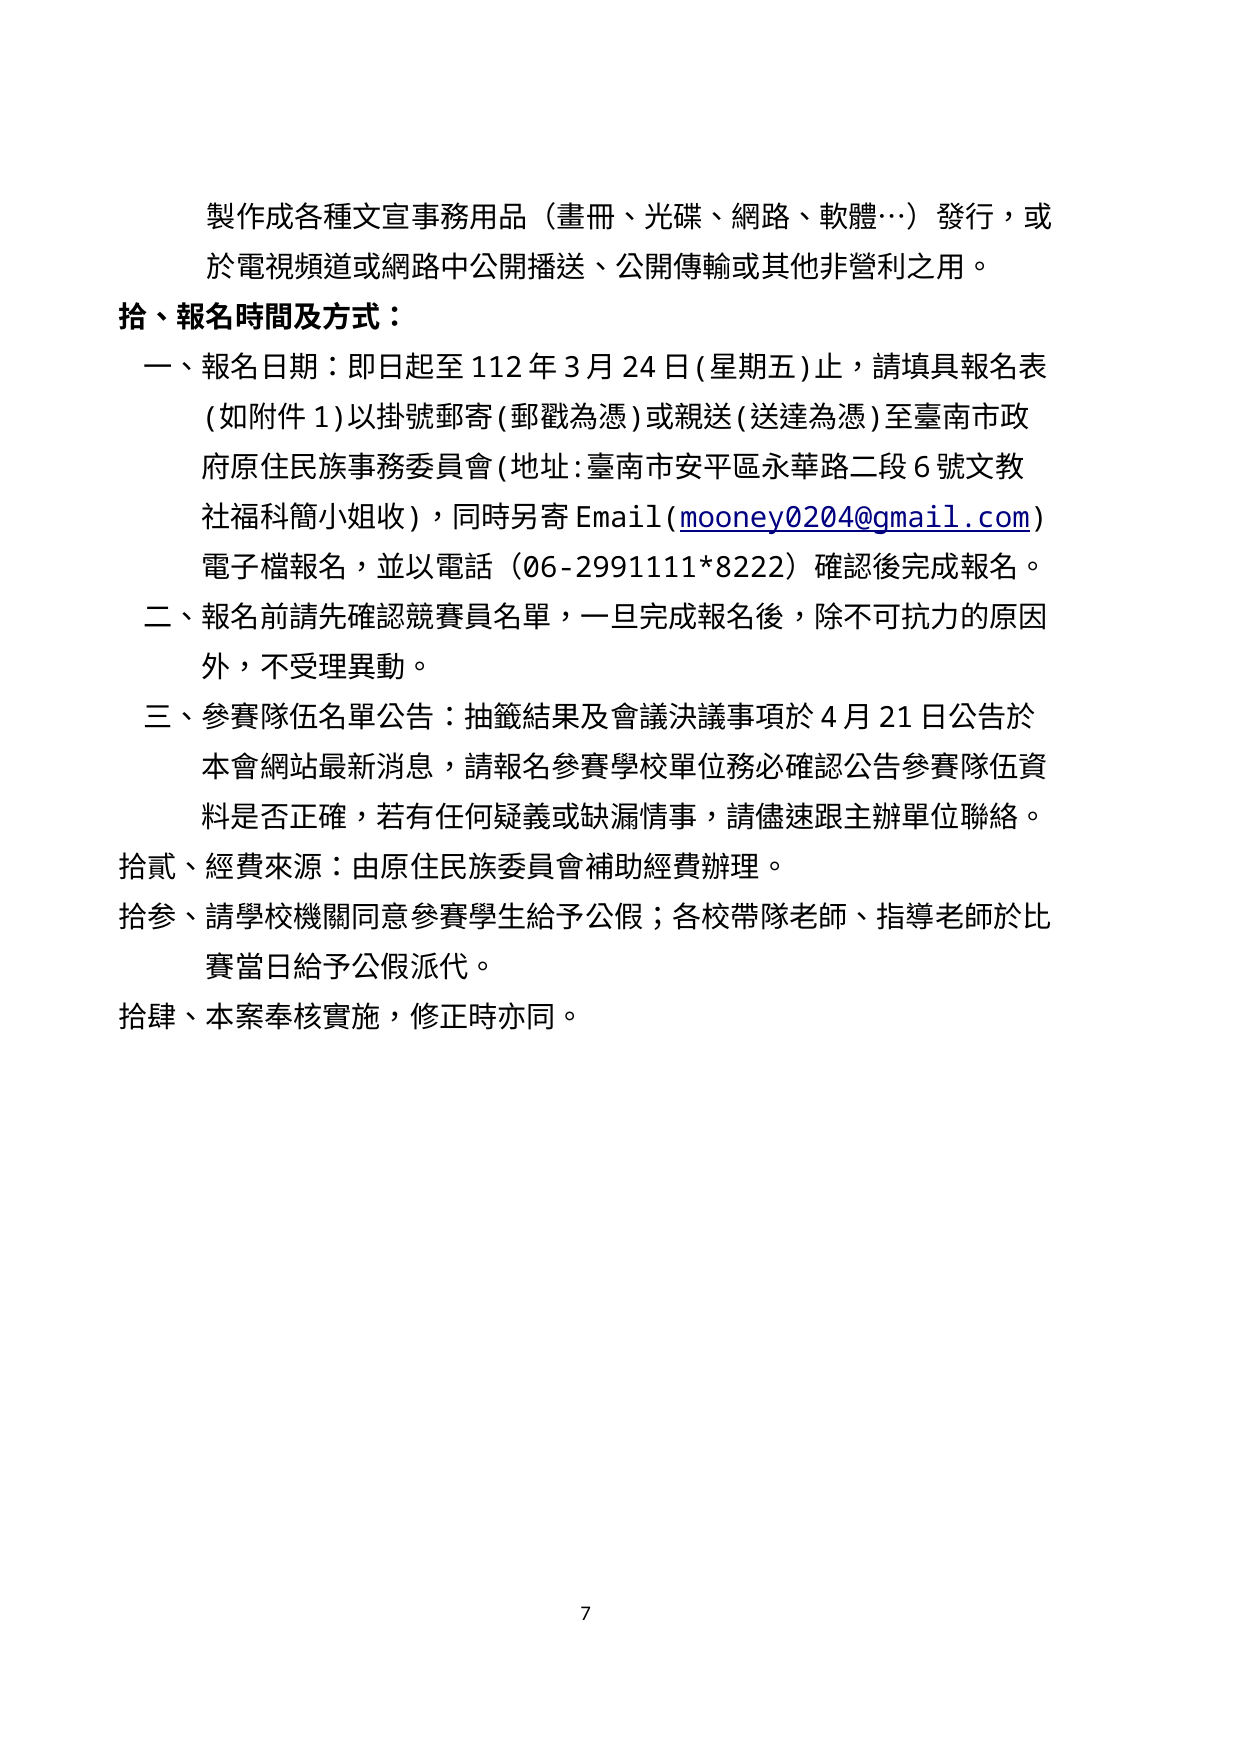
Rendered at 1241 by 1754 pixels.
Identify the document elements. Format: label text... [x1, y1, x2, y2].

text 三、參賽隊伍名單公告：抽籤結果及會議決議事項於4月21日公告於本會網站最新消息，請報名參賽學校單位務必確認公告參賽隊伍資料是否正確，若有任何疑義或缺漏情事，請儘速跟主辦單位聯絡。 [143, 688, 1053, 838]
text 製作成各種文宣事務用品（畫冊、光碟、網路、軟體…）發行，或於電視頻道或網路中公開播送、公開傳輸或其他非營利之用。 [148, 188, 1053, 288]
text 拾、報名時間及方式： [118, 288, 1053, 338]
text 拾参、請學校機關同意參賽學生給予公假；各校帶隊老師、指導老師於比賽當日給予公假派代。 [118, 888, 1053, 988]
text 拾貳、經費來源：由原住民族委員會補助經費辦理。 [118, 838, 1053, 888]
text 一、報名日期：即日起至112年3月24日(星期五)止，請填具報名表(如附件1)以掛號郵寄(郵戳為憑)或親送(送達為憑)至臺南市政府原住民族事務委員會(地址:臺南市安平區永華路二段6號文教社福科簡小姐收)，同時另寄Email(mooney0204@gmail.com)電子檔報名，並以電話（06-2991111*8222）確認後完成報名。 [143, 338, 1053, 588]
text 二、報名前請先確認競賽員名單，一旦完成報名後，除不可抗力的原因外，不受理異動。 [143, 588, 1053, 688]
text 拾肆、本案奉核實施，修正時亦同。 [118, 988, 1053, 1038]
